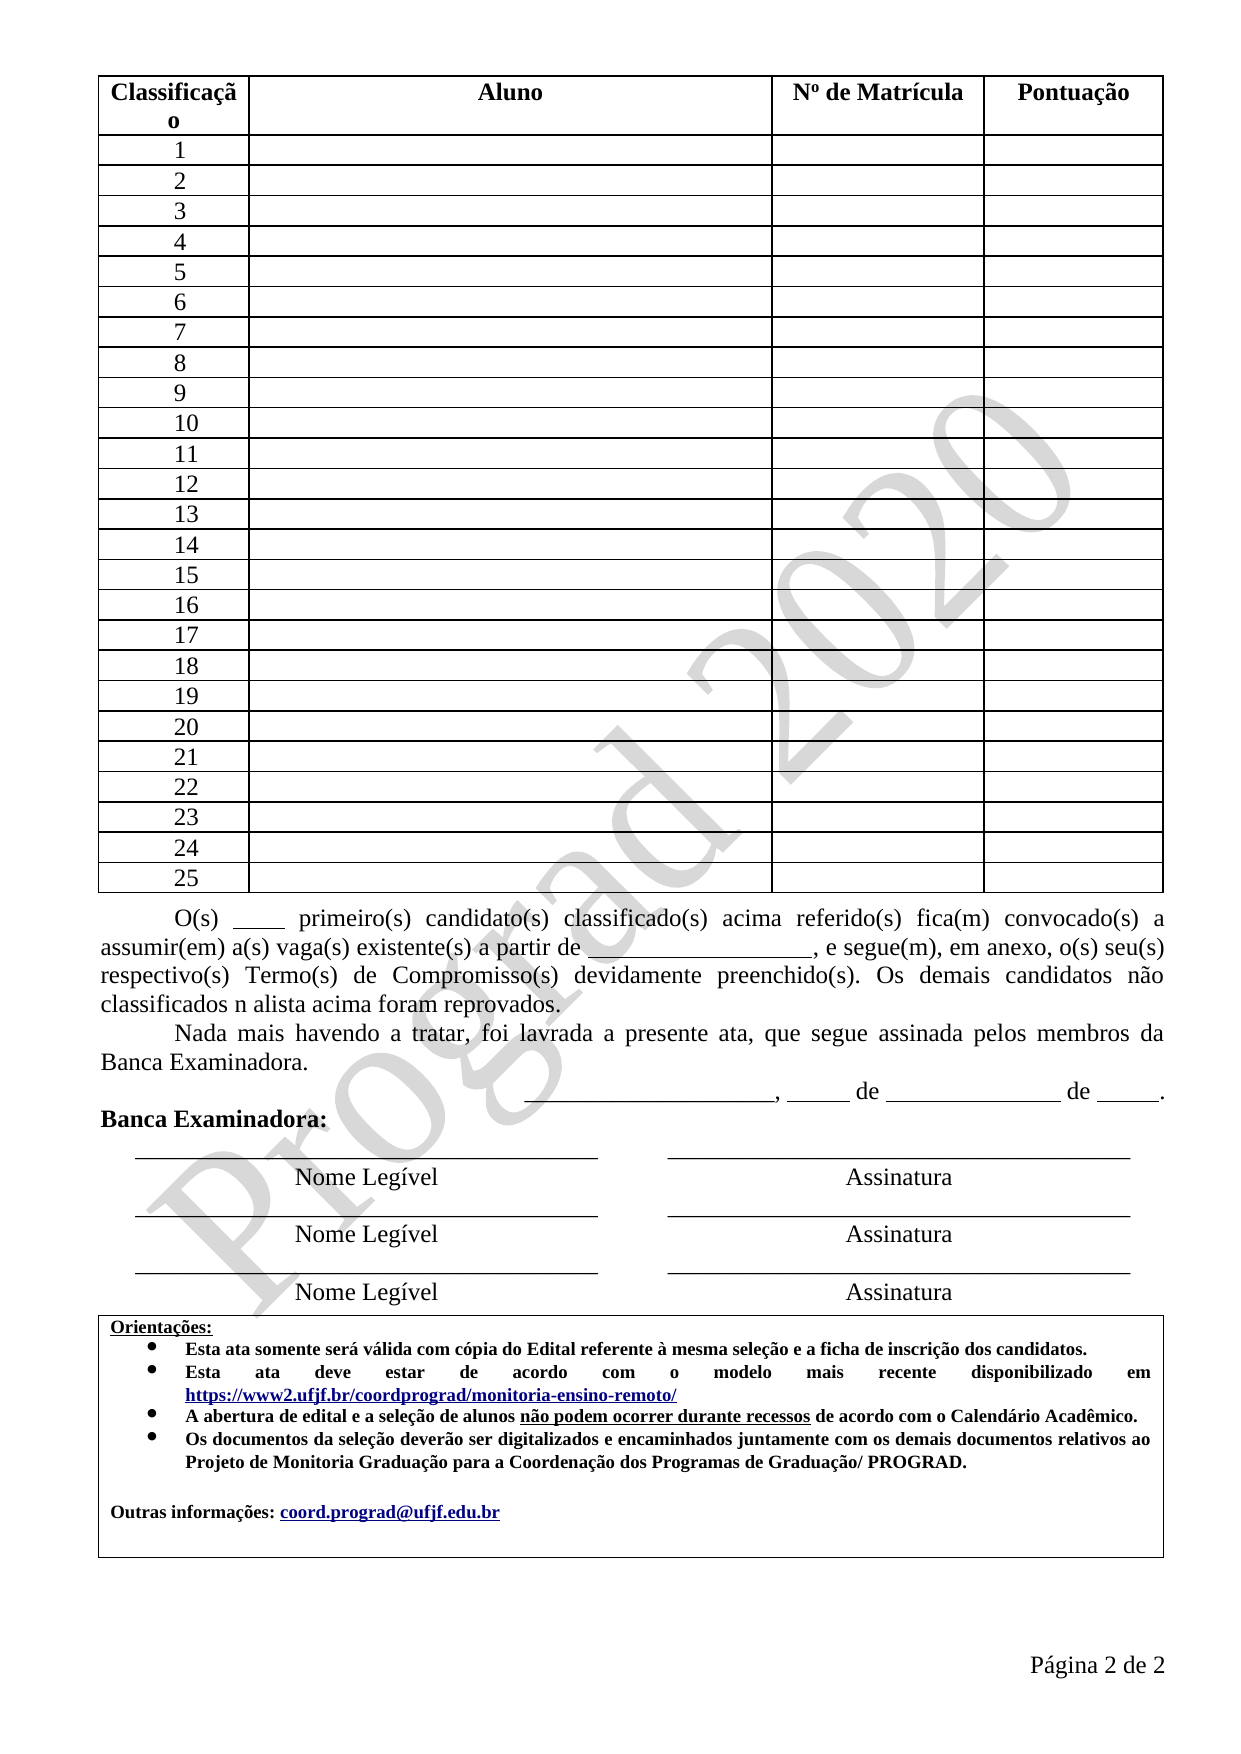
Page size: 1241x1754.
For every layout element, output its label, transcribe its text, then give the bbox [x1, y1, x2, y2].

text ____________________, de de . [349, 1076, 422, 1104]
table_cell [250, 196, 771, 225]
table_cell [985, 681, 1162, 710]
table_cell [601, 863, 771, 892]
table_cell [773, 863, 983, 892]
table_cell [773, 685, 778, 710]
table_cell [945, 560, 983, 589]
table_header Aluno [250, 77, 771, 134]
text ____________________, de de . [426, 1076, 486, 1104]
table_cell [985, 530, 1162, 558]
table_cell [791, 590, 881, 619]
table_cell [985, 318, 1162, 346]
table_cell [806, 742, 983, 771]
table_cell [848, 560, 935, 589]
table_cell [99, 500, 248, 528]
table_header _____________________________________ Nome Legível [100, 1133, 297, 1191]
table_cell [985, 257, 1162, 286]
text Nada mais havendo a tratar, foi lavrada a presente ata, que segue assinada pelos membros da Banca Examinadora. [100, 1018, 462, 1076]
table_cell [250, 378, 771, 407]
table_cell _____________________________________ Assinatura [633, 1191, 1165, 1248]
table_cell _____________________________________ Nome Legível [268, 1191, 339, 1216]
table_cell [99, 772, 248, 801]
table_cell [988, 560, 1162, 589]
table_cell [664, 863, 697, 870]
table_header _____________________________________ Nome Legível [182, 1169, 246, 1191]
table_cell [985, 833, 1162, 862]
table_cell [837, 712, 983, 740]
table_cell [1003, 500, 1057, 520]
table_header No de Matrícula [773, 77, 983, 134]
text [442, 1104, 1165, 1133]
table_cell [773, 833, 983, 862]
table_cell _____________________________________ Nome Legível [243, 1191, 632, 1248]
table_cell [958, 594, 983, 619]
table_cell [99, 287, 248, 316]
table_cell [812, 621, 900, 649]
table_cell [99, 196, 248, 225]
table_cell [99, 136, 248, 164]
table_cell [841, 651, 901, 675]
text O(s) primeiro(s) candidato(s) classificado(s) acima referido(s) fica(m) convocado(s) a assumir(em) a(s) vaga(s) existente(s) a partir de , e segue(m), em anexo, o(s) seu(s) respectivo(s) Termo(s) de Compromisso(s) devidamente preenchido(s). Os demais candidatos não classificados n alista acima foram reprovados. [508, 903, 1165, 1018]
table_cell [773, 166, 983, 195]
table_cell [985, 196, 1162, 225]
table_cell [773, 621, 808, 649]
table_cell [99, 408, 248, 437]
table_cell [773, 803, 983, 831]
table_cell [99, 257, 248, 286]
table_cell [99, 590, 248, 619]
table_cell [99, 803, 248, 831]
table_cell [985, 136, 1162, 164]
table_cell [971, 469, 983, 481]
table_cell [250, 227, 771, 255]
table_cell [773, 348, 983, 377]
table_cell [937, 500, 983, 528]
table_cell [773, 772, 983, 801]
table_header _____________________________________ Nome Legível [301, 1133, 378, 1158]
table_cell [99, 712, 248, 740]
table_cell [946, 409, 983, 437]
table_cell _____________________________________ Nome Legível [100, 1248, 261, 1306]
table_cell [985, 742, 1162, 771]
table_cell [773, 408, 943, 437]
table_cell [1010, 408, 1162, 437]
table_cell [99, 318, 248, 346]
table_cell [985, 469, 1057, 498]
table_cell [250, 439, 771, 467]
table_cell [250, 348, 771, 377]
table_cell [99, 530, 248, 558]
table_cell [985, 712, 1162, 740]
table_cell _____________________________________ Assinatura [633, 1248, 1165, 1306]
table_cell [789, 712, 837, 740]
table_cell [250, 136, 771, 164]
table_cell [632, 784, 667, 801]
table_cell [697, 803, 771, 831]
table_cell [985, 590, 1162, 619]
text ____________________, de de . [494, 1076, 548, 1104]
table_cell [250, 469, 771, 498]
table_cell [714, 833, 771, 862]
table_cell [985, 348, 1162, 377]
table_cell [250, 590, 771, 619]
table_cell [985, 651, 1162, 680]
table_cell [773, 530, 935, 558]
table_cell [773, 257, 983, 286]
table_cell [635, 833, 710, 862]
table_cell [250, 712, 771, 740]
table_cell [627, 803, 697, 831]
table_cell [250, 530, 771, 558]
table_header _____________________________________ Nome Legível [248, 1159, 314, 1191]
table_header Pontuação [985, 77, 1162, 134]
table_cell [99, 833, 248, 862]
table_cell [985, 621, 1162, 649]
text O(s) primeiro(s) candidato(s) classificado(s) acima referido(s) fica(m) convocado(s) a assumir(em) a(s) vaga(s) existente(s) a partir de , e segue(m), em anexo, o(s) seu(s) respectivo(s) Termo(s) de Compromisso(s) devidamente preenchido(s). Os demais candidatos não classificados n alista acima foram reprovados. [100, 903, 551, 1018]
table_cell [985, 166, 1162, 195]
table_cell [250, 772, 643, 801]
table_cell [99, 681, 248, 710]
table_cell [773, 227, 983, 255]
table_cell [945, 530, 983, 558]
table_cell [789, 742, 807, 760]
table_cell [99, 863, 248, 892]
table_cell [985, 287, 1162, 316]
table_cell [99, 348, 248, 377]
table_cell [790, 564, 851, 589]
table_cell [900, 651, 983, 680]
table_cell [636, 742, 771, 771]
table_header Classificação [99, 77, 248, 134]
table_cell _____________________________________ Nome Legível [184, 1191, 253, 1216]
table_cell [773, 500, 853, 528]
table_cell [721, 645, 744, 649]
table_cell [773, 590, 785, 619]
table_cell _____________________________________ Nome Legível [242, 1248, 632, 1306]
table_cell [985, 378, 1162, 407]
table_cell [985, 416, 1011, 437]
table_cell [778, 651, 845, 680]
table_cell [1044, 439, 1162, 467]
table_cell [99, 166, 248, 195]
table_cell [99, 651, 248, 680]
table_cell [250, 500, 771, 528]
table_cell [773, 712, 779, 740]
table_cell [1051, 500, 1162, 528]
table_cell [250, 408, 771, 437]
table_cell [99, 621, 248, 649]
table_cell [250, 651, 701, 680]
text [353, 1104, 431, 1133]
table_cell [99, 378, 248, 407]
table_header _____________________________________ Nome Legível [311, 1133, 632, 1191]
text ____________________, de de . [545, 1076, 1165, 1104]
table_header Orientações: Esta ata somente será válida com cópia do Edital referente à mesma seleção e a ficha de inscrição dos candidatos. Esta ata deve estar de acordo com o modelo mais recente disponibilizado em https://www2.ufjf.br/coordprograd/monitoria-ensino-remoto/ A abertura de edital e a seleção de alunos não podem ocorrer durante recessos de acordo com o Calendário Acadêmico. Os documentos da seleção deverão ser digitalizados e encaminhados juntamente com os demais documentos relativos ao Projeto de Monitoria Graduação para a Coordenação dos Programas de Graduação/ PROGRAD. Outras informações: coord.prograd@ufjf.edu.br [99, 1316, 1163, 1557]
text Banca Examinadora: [100, 1104, 349, 1133]
table_cell [773, 560, 791, 589]
table_cell [250, 833, 631, 862]
table_cell [250, 166, 771, 195]
table_cell [949, 439, 983, 467]
text ____________________, de de . [100, 1076, 341, 1104]
table_cell [773, 469, 969, 498]
table_cell [550, 867, 597, 892]
table_cell [250, 287, 771, 316]
table_cell [985, 772, 1162, 801]
table_cell [99, 742, 248, 771]
table_cell [884, 590, 935, 619]
table_cell [985, 227, 1162, 255]
table_cell [773, 196, 983, 225]
table_header _____________________________________ Assinatura [633, 1133, 1165, 1191]
table_cell _____________________________________ Nome Legível [100, 1191, 209, 1248]
table_cell [985, 803, 1162, 831]
table_cell [250, 257, 771, 286]
table_cell [945, 590, 959, 604]
table_cell [985, 439, 1040, 467]
text Nada mais havendo a tratar, foi lavrada a presente ata, que segue assinada pelos membros da Banca Examinadora. [468, 1018, 1165, 1076]
table_cell [859, 500, 929, 528]
table_cell [99, 227, 248, 255]
table_cell [250, 742, 637, 771]
table_cell [773, 287, 983, 316]
table_cell [250, 863, 554, 892]
table_cell [250, 681, 771, 710]
table_cell [1065, 469, 1162, 498]
table_cell [666, 772, 771, 801]
table_cell [907, 621, 983, 649]
table_cell [985, 863, 1162, 892]
table_cell [773, 742, 779, 771]
table_cell [773, 378, 983, 407]
table_cell [773, 439, 943, 467]
table_cell [250, 560, 771, 589]
table_cell [250, 318, 771, 346]
table_cell [99, 469, 248, 498]
table_cell [703, 651, 771, 680]
table_cell [789, 681, 983, 710]
table_cell [250, 621, 771, 649]
table_cell [773, 136, 983, 164]
table_cell [985, 513, 1009, 528]
table_cell [871, 489, 906, 498]
table_cell [250, 803, 616, 831]
table_cell [773, 318, 983, 346]
table_cell [99, 439, 248, 467]
table_cell [99, 560, 248, 589]
